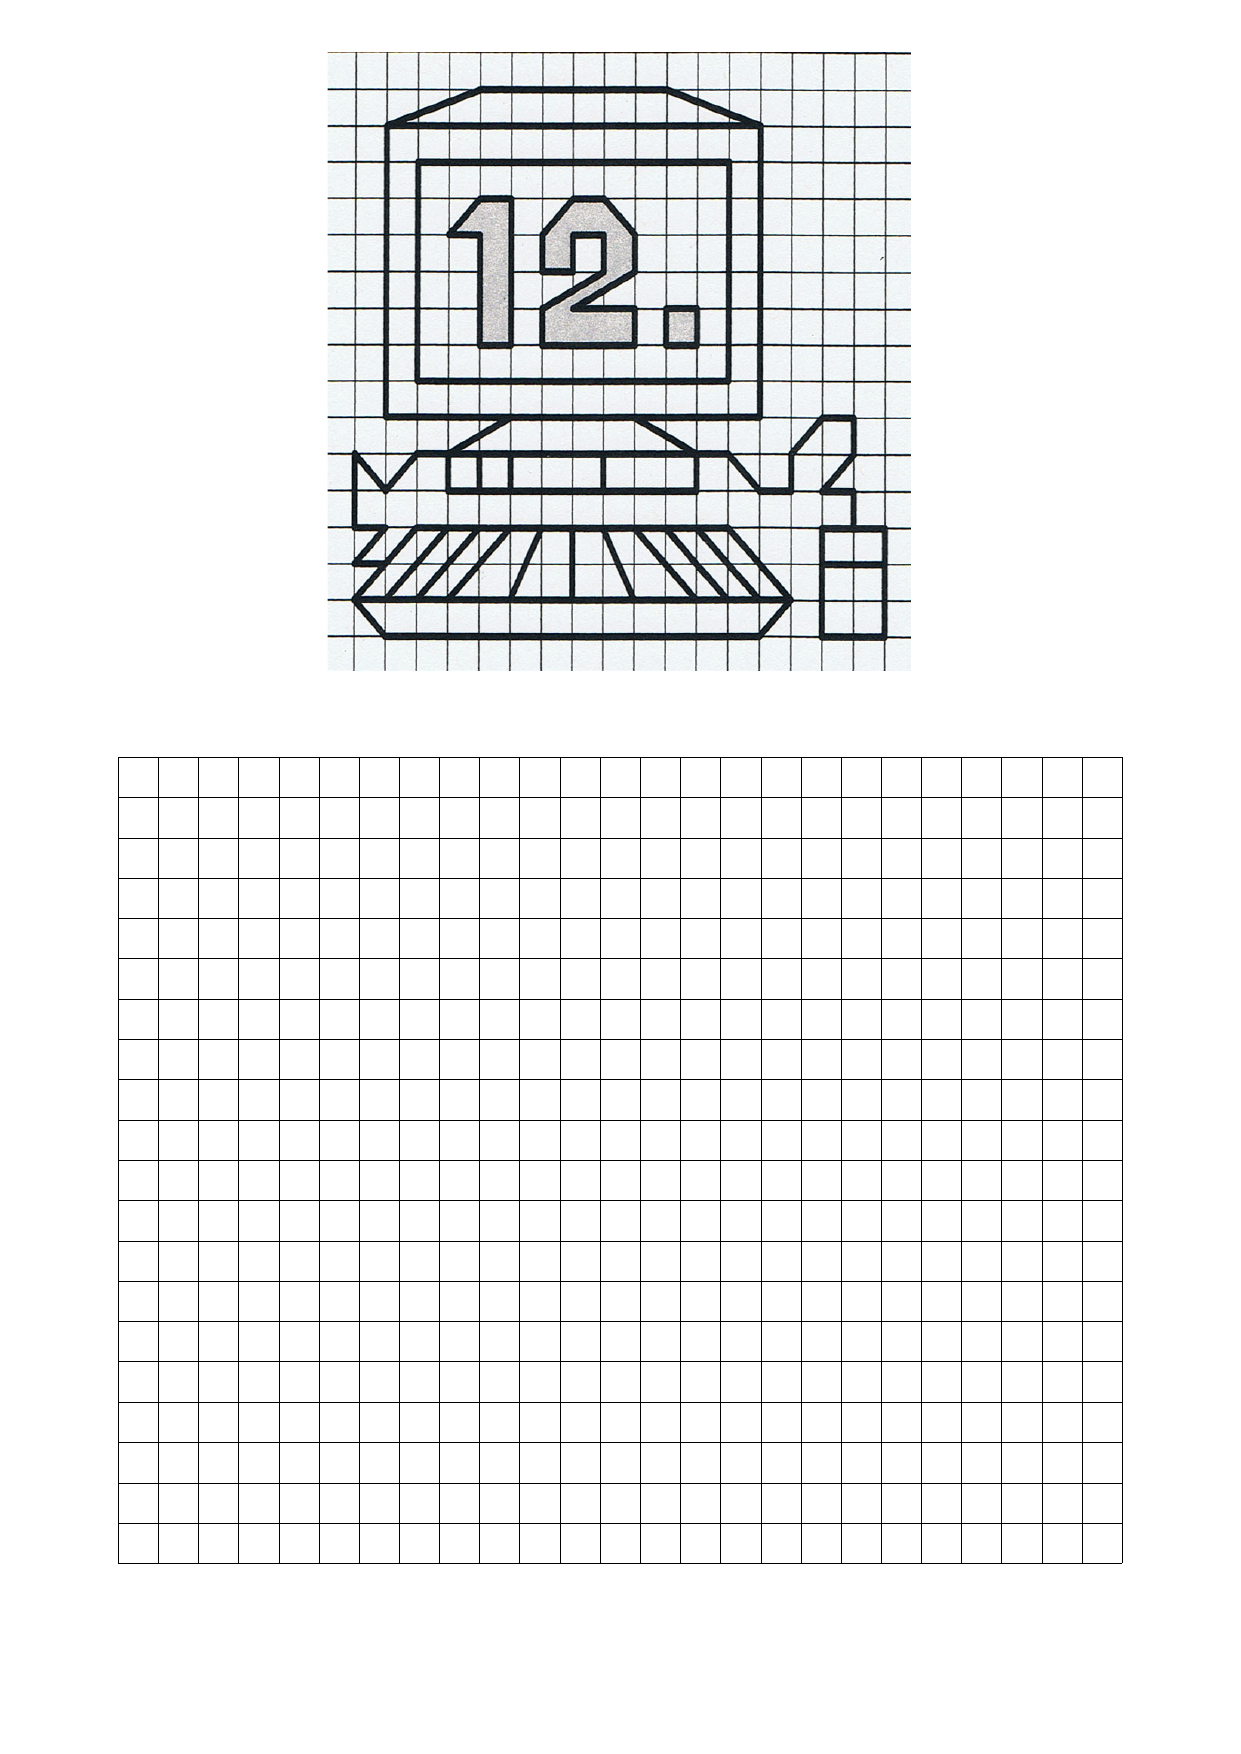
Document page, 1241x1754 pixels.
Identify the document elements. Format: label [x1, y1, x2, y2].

table_header [882, 758, 921, 797]
table_cell [721, 1524, 761, 1563]
table_cell [962, 1000, 1001, 1039]
table_cell [1043, 1282, 1082, 1321]
table_cell [119, 1040, 158, 1079]
table_cell [641, 1201, 680, 1241]
table_cell [280, 1201, 319, 1241]
table_cell [561, 1524, 600, 1563]
table_cell [641, 1242, 680, 1281]
table_cell [520, 1443, 560, 1482]
table_cell [440, 1201, 479, 1241]
table_cell [561, 839, 600, 878]
table_header [1043, 758, 1082, 797]
table_cell [601, 1322, 640, 1361]
table_cell [882, 1040, 921, 1079]
table_cell [440, 1242, 479, 1281]
table_cell [762, 1000, 801, 1039]
table_cell [280, 1484, 319, 1523]
table_cell [239, 1282, 279, 1321]
table_cell [601, 839, 640, 878]
table_cell [882, 879, 921, 918]
table_cell [721, 798, 761, 837]
table_cell [601, 1443, 640, 1482]
table_cell [1002, 1242, 1042, 1281]
table_cell [440, 1080, 479, 1119]
table_cell [641, 1080, 680, 1119]
table_cell [681, 1282, 720, 1321]
table_cell [1083, 1201, 1122, 1241]
table_cell [641, 798, 680, 837]
table_cell [842, 1242, 881, 1281]
table_cell [1083, 1242, 1122, 1281]
table_cell [280, 879, 319, 918]
table_cell [360, 1362, 399, 1402]
table_cell [721, 959, 761, 999]
table_cell [400, 1040, 439, 1079]
table_cell [400, 1282, 439, 1321]
table_cell [962, 919, 1001, 958]
table_cell [842, 1362, 881, 1402]
table_cell [922, 1443, 961, 1482]
table_cell [922, 1201, 961, 1241]
table_cell [721, 879, 761, 918]
table_cell [962, 839, 1001, 878]
table_cell [239, 1484, 279, 1523]
table_cell [1002, 1201, 1042, 1241]
table_cell [561, 1201, 600, 1241]
table_cell [762, 919, 801, 958]
table_cell [681, 1161, 720, 1200]
table_cell [641, 879, 680, 918]
table_cell [721, 1322, 761, 1361]
table_cell [159, 1201, 198, 1241]
table_cell [762, 1524, 801, 1563]
table_cell [601, 1524, 640, 1563]
table_cell [882, 1121, 921, 1160]
table_cell [280, 1282, 319, 1321]
table_cell [119, 1000, 158, 1039]
table_cell [802, 839, 841, 878]
table_cell [922, 1362, 961, 1402]
table_cell [360, 879, 399, 918]
table_cell [922, 839, 961, 878]
table_cell [400, 1121, 439, 1160]
table_cell [119, 959, 158, 999]
table_cell [159, 839, 198, 878]
table_cell [320, 798, 359, 837]
table_cell [842, 839, 881, 878]
table_cell [480, 839, 519, 878]
table_cell [561, 1000, 600, 1039]
table_cell [400, 919, 439, 958]
table_cell [159, 1121, 198, 1160]
table_cell [882, 1362, 921, 1402]
table_cell [119, 919, 158, 958]
table_cell [199, 1201, 238, 1241]
table_cell [119, 1524, 158, 1563]
table_cell [1083, 1322, 1122, 1361]
table_cell [400, 1443, 439, 1482]
table_cell [842, 798, 881, 837]
table_cell [440, 1161, 479, 1200]
table_cell [119, 1362, 158, 1402]
table_cell [641, 1484, 680, 1523]
table_cell [1083, 1403, 1122, 1442]
table_cell [199, 1322, 238, 1361]
table_cell [601, 1201, 640, 1241]
table_cell [1083, 879, 1122, 918]
table_cell [199, 919, 238, 958]
table_header [480, 758, 519, 797]
table_cell [842, 1282, 881, 1321]
table_cell [721, 1080, 761, 1119]
table_cell [842, 1121, 881, 1160]
table_cell [1043, 1201, 1082, 1241]
table_cell [400, 1201, 439, 1241]
table_cell [199, 1121, 238, 1160]
table_cell [320, 1201, 359, 1241]
table_cell [320, 1161, 359, 1200]
table_cell [962, 1362, 1001, 1402]
table_cell [480, 1524, 519, 1563]
table_cell [520, 879, 560, 918]
table_header [922, 758, 961, 797]
table_cell [1002, 1322, 1042, 1361]
table_header [1083, 758, 1122, 797]
table_cell [1002, 1040, 1042, 1079]
table_cell [440, 1040, 479, 1079]
table_cell [520, 1362, 560, 1402]
table_cell [601, 959, 640, 999]
table_cell [360, 1161, 399, 1200]
table_cell [721, 1403, 761, 1442]
table_cell [1002, 1282, 1042, 1321]
table_cell [842, 879, 881, 918]
table_cell [320, 1362, 359, 1402]
table_cell [641, 1362, 680, 1402]
table_cell [962, 1201, 1001, 1241]
table_cell [239, 919, 279, 958]
table_cell [922, 1282, 961, 1321]
table_cell [159, 1443, 198, 1482]
table_cell [480, 798, 519, 837]
table_cell [962, 879, 1001, 918]
table_cell [561, 1282, 600, 1321]
table_cell [802, 1040, 841, 1079]
table_cell [962, 1282, 1001, 1321]
table_cell [280, 1121, 319, 1160]
table_cell [561, 1443, 600, 1482]
table_cell [119, 1161, 158, 1200]
table_cell [159, 1282, 198, 1321]
table_cell [280, 1000, 319, 1039]
table_cell [962, 1121, 1001, 1160]
table_cell [882, 1080, 921, 1119]
table_cell [962, 959, 1001, 999]
table_cell [480, 919, 519, 958]
table_cell [882, 1524, 921, 1563]
table_cell [480, 1121, 519, 1160]
table_cell [601, 879, 640, 918]
table_cell [1083, 1000, 1122, 1039]
table_cell [280, 919, 319, 958]
table_cell [641, 1282, 680, 1321]
table_cell [681, 1484, 720, 1523]
table_cell [280, 959, 319, 999]
table_cell [962, 1322, 1001, 1361]
table_cell [480, 1484, 519, 1523]
table_cell [119, 879, 158, 918]
table_cell [762, 1080, 801, 1119]
table_cell [681, 879, 720, 918]
table_cell [239, 798, 279, 837]
table_cell [1043, 1484, 1082, 1523]
table_cell [159, 1322, 198, 1361]
table_cell [842, 1403, 881, 1442]
table_cell [802, 1362, 841, 1402]
table_cell [762, 1242, 801, 1281]
table_cell [802, 1201, 841, 1241]
table_cell [641, 1161, 680, 1200]
table_cell [360, 1484, 399, 1523]
table_cell [762, 1161, 801, 1200]
table_cell [922, 1403, 961, 1442]
table_header [1002, 758, 1042, 797]
table_cell [440, 1484, 479, 1523]
table_cell [320, 1040, 359, 1079]
table_cell [1083, 959, 1122, 999]
table_cell [1083, 919, 1122, 958]
table_header [360, 758, 399, 797]
table_cell [681, 1443, 720, 1482]
table_cell [842, 1080, 881, 1119]
table_cell [320, 959, 359, 999]
table_cell [400, 1362, 439, 1402]
table_cell [882, 1201, 921, 1241]
table_cell [561, 919, 600, 958]
table_cell [520, 1201, 560, 1241]
table_cell [360, 1040, 399, 1079]
table_header [681, 758, 720, 797]
table_cell [520, 1080, 560, 1119]
table_cell [1043, 798, 1082, 837]
table_cell [1083, 1362, 1122, 1402]
table_cell [320, 1484, 359, 1523]
table_header [239, 758, 279, 797]
table_cell [762, 1403, 801, 1442]
table_cell [480, 959, 519, 999]
table_cell [962, 1161, 1001, 1200]
table_cell [601, 1040, 640, 1079]
table_cell [520, 839, 560, 878]
table_cell [842, 1161, 881, 1200]
table_cell [239, 1362, 279, 1402]
table_cell [882, 839, 921, 878]
table_cell [119, 1282, 158, 1321]
table_header [561, 758, 600, 797]
table_cell [802, 1000, 841, 1039]
table_cell [922, 959, 961, 999]
table_cell [1002, 1161, 1042, 1200]
table_cell [199, 879, 238, 918]
table_cell [400, 1484, 439, 1523]
table_cell [400, 1524, 439, 1563]
table_cell [440, 839, 479, 878]
table_cell [360, 1080, 399, 1119]
table_cell [1043, 1524, 1082, 1563]
table_cell [681, 1201, 720, 1241]
table_cell [1002, 919, 1042, 958]
table_cell [561, 1403, 600, 1442]
table_cell [199, 959, 238, 999]
table_cell [159, 798, 198, 837]
table_cell [440, 1524, 479, 1563]
table_cell [320, 1080, 359, 1119]
table_cell [400, 1161, 439, 1200]
table_cell [400, 798, 439, 837]
table_cell [922, 1322, 961, 1361]
table_cell [882, 1322, 921, 1361]
table_cell [721, 1000, 761, 1039]
table_cell [119, 1080, 158, 1119]
table_cell [1083, 1040, 1122, 1079]
table_cell [601, 1362, 640, 1402]
table_cell [1002, 1000, 1042, 1039]
table_cell [119, 1121, 158, 1160]
table_cell [119, 1443, 158, 1482]
table_cell [882, 1403, 921, 1442]
table_cell [159, 1362, 198, 1402]
table_cell [520, 1161, 560, 1200]
table_cell [1002, 1080, 1042, 1119]
table_cell [721, 1040, 761, 1079]
table_cell [1043, 959, 1082, 999]
table_cell [601, 1484, 640, 1523]
table_cell [681, 1242, 720, 1281]
table_cell [681, 1080, 720, 1119]
table_cell [119, 1403, 158, 1442]
table_cell [641, 1121, 680, 1160]
table_cell [882, 919, 921, 958]
table_cell [882, 1484, 921, 1523]
table_cell [440, 879, 479, 918]
table_header [199, 758, 238, 797]
table_cell [561, 1322, 600, 1361]
table_cell [480, 1000, 519, 1039]
table_cell [882, 1242, 921, 1281]
table_cell [802, 879, 841, 918]
table_cell [360, 1201, 399, 1241]
table_header [842, 758, 881, 797]
table_cell [320, 1000, 359, 1039]
table_cell [360, 1443, 399, 1482]
table_cell [480, 879, 519, 918]
table_cell [962, 1080, 1001, 1119]
table_cell [922, 1000, 961, 1039]
table_cell [159, 1484, 198, 1523]
table_cell [440, 1282, 479, 1321]
table_header [762, 758, 801, 797]
table_header [400, 758, 439, 797]
table_cell [239, 839, 279, 878]
table_cell [400, 1080, 439, 1119]
table_cell [119, 1322, 158, 1361]
table_cell [802, 1282, 841, 1321]
table_cell [762, 1484, 801, 1523]
table_cell [520, 1403, 560, 1442]
table_cell [320, 839, 359, 878]
table_cell [842, 1040, 881, 1079]
table_cell [199, 1403, 238, 1442]
table_cell [480, 1362, 519, 1402]
table_cell [922, 1484, 961, 1523]
table_cell [360, 1403, 399, 1442]
table_cell [641, 959, 680, 999]
table_cell [320, 1443, 359, 1482]
table_cell [440, 1403, 479, 1442]
table_cell [962, 1242, 1001, 1281]
table_cell [239, 1242, 279, 1281]
table_cell [641, 1040, 680, 1079]
table_cell [721, 1242, 761, 1281]
table_cell [239, 1161, 279, 1200]
table_cell [159, 1242, 198, 1281]
table_cell [1043, 1242, 1082, 1281]
table_cell [681, 1121, 720, 1160]
table_cell [1002, 1403, 1042, 1442]
table_cell [199, 1484, 238, 1523]
table_cell [721, 1121, 761, 1160]
table_cell [199, 1443, 238, 1482]
table_cell [320, 919, 359, 958]
table_cell [561, 879, 600, 918]
table_cell [199, 798, 238, 837]
table_cell [440, 959, 479, 999]
table_cell [641, 1403, 680, 1442]
table_cell [802, 1121, 841, 1160]
table_cell [762, 798, 801, 837]
table_cell [520, 1322, 560, 1361]
table_cell [601, 919, 640, 958]
table_cell [360, 959, 399, 999]
table_header [721, 758, 761, 797]
table_cell [721, 1484, 761, 1523]
table_cell [159, 1403, 198, 1442]
table_cell [962, 1524, 1001, 1563]
table_cell [1002, 798, 1042, 837]
table_cell [400, 1000, 439, 1039]
table_cell [601, 1282, 640, 1321]
table_cell [802, 798, 841, 837]
table_cell [480, 1322, 519, 1361]
table_cell [400, 1322, 439, 1361]
table_cell [1083, 1484, 1122, 1523]
table_cell [681, 1403, 720, 1442]
table_cell [280, 1040, 319, 1079]
table_cell [199, 1524, 238, 1563]
table_cell [480, 1242, 519, 1281]
table_cell [1043, 919, 1082, 958]
table_cell [601, 1161, 640, 1200]
table_cell [320, 1282, 359, 1321]
table_cell [1083, 1443, 1122, 1482]
table_cell [239, 1443, 279, 1482]
table_cell [762, 959, 801, 999]
table_cell [802, 1161, 841, 1200]
table_cell [280, 1322, 319, 1361]
table_cell [1043, 1121, 1082, 1160]
table_cell [641, 1322, 680, 1361]
table_cell [561, 1362, 600, 1402]
table_cell [681, 1322, 720, 1361]
table_cell [280, 839, 319, 878]
table_cell [762, 879, 801, 918]
table_cell [1043, 1443, 1082, 1482]
table_header [440, 758, 479, 797]
table_header [962, 758, 1001, 797]
table_cell [762, 1322, 801, 1361]
table_cell [159, 919, 198, 958]
table_cell [721, 1161, 761, 1200]
table_cell [1043, 1322, 1082, 1361]
table_cell [922, 1080, 961, 1119]
picture [327, 52, 911, 671]
table_header [280, 758, 319, 797]
table_cell [601, 1121, 640, 1160]
table_cell [922, 1524, 961, 1563]
table_header [119, 758, 158, 797]
table_cell [1083, 1121, 1122, 1160]
table_cell [320, 1242, 359, 1281]
table_cell [762, 1362, 801, 1402]
table_cell [1002, 1121, 1042, 1160]
table_cell [561, 1040, 600, 1079]
table_cell [119, 839, 158, 878]
table_cell [561, 1121, 600, 1160]
table_cell [1083, 1161, 1122, 1200]
table_cell [641, 919, 680, 958]
table_cell [480, 1080, 519, 1119]
table_cell [280, 1524, 319, 1563]
table_cell [239, 1201, 279, 1241]
table_cell [842, 1322, 881, 1361]
table_cell [681, 798, 720, 837]
table_cell [601, 1403, 640, 1442]
table_cell [199, 1362, 238, 1402]
table_cell [1043, 1362, 1082, 1402]
table_cell [360, 798, 399, 837]
table_header [641, 758, 680, 797]
table_cell [1083, 1524, 1122, 1563]
table_cell [400, 839, 439, 878]
table_cell [681, 1362, 720, 1402]
table_cell [239, 1322, 279, 1361]
table_cell [360, 1000, 399, 1039]
table_cell [721, 1282, 761, 1321]
table_cell [641, 1443, 680, 1482]
table_cell [601, 1242, 640, 1281]
table_cell [802, 1403, 841, 1442]
table_cell [1002, 1524, 1042, 1563]
table_cell [561, 1242, 600, 1281]
table_cell [1083, 1080, 1122, 1119]
table_cell [239, 959, 279, 999]
table_cell [922, 1121, 961, 1160]
table_cell [882, 959, 921, 999]
table_cell [922, 879, 961, 918]
table_cell [440, 1322, 479, 1361]
table_cell [159, 959, 198, 999]
table_cell [601, 1080, 640, 1119]
table_cell [480, 1161, 519, 1200]
table_cell [561, 959, 600, 999]
table_cell [922, 919, 961, 958]
table_cell [400, 959, 439, 999]
table_cell [762, 1282, 801, 1321]
table_cell [520, 1242, 560, 1281]
table_cell [1002, 1484, 1042, 1523]
table_cell [520, 798, 560, 837]
table_cell [360, 1121, 399, 1160]
table_cell [762, 1443, 801, 1482]
table_cell [641, 1000, 680, 1039]
table_cell [1002, 1443, 1042, 1482]
table_cell [400, 879, 439, 918]
table_cell [922, 1242, 961, 1281]
table_cell [962, 1040, 1001, 1079]
table_cell [1002, 1362, 1042, 1402]
table_cell [721, 1443, 761, 1482]
table_cell [320, 1121, 359, 1160]
table_cell [561, 1161, 600, 1200]
table_cell [762, 1201, 801, 1241]
table_cell [1083, 839, 1122, 878]
table_cell [1002, 839, 1042, 878]
table_cell [199, 1000, 238, 1039]
table_cell [199, 1242, 238, 1281]
table_cell [962, 798, 1001, 837]
table_cell [239, 1040, 279, 1079]
table_cell [280, 1161, 319, 1200]
table_cell [440, 1443, 479, 1482]
table_cell [721, 919, 761, 958]
table_cell [922, 1040, 961, 1079]
table_cell [721, 1362, 761, 1402]
table_cell [681, 1524, 720, 1563]
table_cell [199, 1161, 238, 1200]
table_cell [119, 1242, 158, 1281]
table_cell [802, 919, 841, 958]
table_cell [802, 1443, 841, 1482]
table_header [159, 758, 198, 797]
table_cell [239, 1524, 279, 1563]
table_cell [681, 839, 720, 878]
table_cell [601, 1000, 640, 1039]
table_cell [520, 1282, 560, 1321]
table_cell [882, 1282, 921, 1321]
table_cell [681, 1000, 720, 1039]
table_cell [842, 1443, 881, 1482]
table_cell [320, 1322, 359, 1361]
table_cell [842, 1524, 881, 1563]
table_cell [440, 798, 479, 837]
table_cell [842, 1000, 881, 1039]
table_cell [280, 798, 319, 837]
table_cell [962, 1443, 1001, 1482]
table_cell [962, 1403, 1001, 1442]
table_cell [480, 1443, 519, 1482]
table_cell [1043, 1080, 1082, 1119]
table_cell [320, 1524, 359, 1563]
table_cell [440, 1000, 479, 1039]
table_cell [199, 1040, 238, 1079]
table_cell [762, 1121, 801, 1160]
table_cell [681, 959, 720, 999]
table_cell [320, 1403, 359, 1442]
table_cell [802, 1080, 841, 1119]
table_cell [1043, 1000, 1082, 1039]
table_cell [802, 1242, 841, 1281]
table_cell [280, 1362, 319, 1402]
table_cell [520, 919, 560, 958]
table_cell [159, 1000, 198, 1039]
table_cell [360, 919, 399, 958]
table_cell [199, 839, 238, 878]
table_cell [520, 1000, 560, 1039]
table_cell [922, 798, 961, 837]
table_cell [842, 1201, 881, 1241]
table_cell [561, 1484, 600, 1523]
table_cell [199, 1282, 238, 1321]
table_cell [280, 1403, 319, 1442]
table_cell [400, 1242, 439, 1281]
table_cell [280, 1443, 319, 1482]
table_cell [882, 1443, 921, 1482]
table_cell [802, 1484, 841, 1523]
table_cell [480, 1403, 519, 1442]
table_cell [360, 839, 399, 878]
table_cell [360, 1322, 399, 1361]
table_cell [159, 1524, 198, 1563]
table_cell [681, 1040, 720, 1079]
table_cell [1002, 959, 1042, 999]
table_cell [1083, 1282, 1122, 1321]
table_cell [159, 1161, 198, 1200]
table_cell [802, 1322, 841, 1361]
table_cell [802, 959, 841, 999]
table_cell [802, 1524, 841, 1563]
table_cell [762, 1040, 801, 1079]
table_cell [480, 1040, 519, 1079]
table_cell [239, 1080, 279, 1119]
table_cell [561, 798, 600, 837]
table_cell [480, 1201, 519, 1241]
table_cell [842, 959, 881, 999]
table_cell [882, 1161, 921, 1200]
table_cell [280, 1242, 319, 1281]
table_cell [440, 1362, 479, 1402]
table_cell [641, 839, 680, 878]
table_header [601, 758, 640, 797]
table_cell [400, 1403, 439, 1442]
table_cell [119, 1484, 158, 1523]
table_cell [882, 1000, 921, 1039]
table_cell [882, 798, 921, 837]
table_cell [159, 879, 198, 918]
table_cell [520, 1121, 560, 1160]
table_cell [239, 1403, 279, 1442]
table_cell [360, 1524, 399, 1563]
table_cell [922, 1161, 961, 1200]
table_cell [520, 959, 560, 999]
table_cell [1043, 879, 1082, 918]
table_cell [641, 1524, 680, 1563]
table_cell [962, 1484, 1001, 1523]
table_cell [520, 1484, 560, 1523]
table_cell [721, 1201, 761, 1241]
table_cell [520, 1040, 560, 1079]
table_cell [119, 798, 158, 837]
table_cell [239, 1121, 279, 1160]
table_cell [561, 1080, 600, 1119]
table_cell [762, 839, 801, 878]
table_cell [1002, 879, 1042, 918]
table_cell [1043, 1161, 1082, 1200]
table_cell [159, 1040, 198, 1079]
table_cell [440, 1121, 479, 1160]
table_cell [239, 879, 279, 918]
table_cell [842, 1484, 881, 1523]
table_cell [1083, 798, 1122, 837]
table_cell [360, 1242, 399, 1281]
table_cell [199, 1080, 238, 1119]
table_cell [280, 1080, 319, 1119]
table_cell [1043, 1040, 1082, 1079]
table_cell [681, 919, 720, 958]
table_cell [440, 919, 479, 958]
table_cell [520, 1524, 560, 1563]
table_cell [842, 919, 881, 958]
table_cell [119, 1201, 158, 1241]
table_cell [320, 879, 359, 918]
table_cell [601, 798, 640, 837]
table_cell [1043, 839, 1082, 878]
table_cell [1043, 1403, 1082, 1442]
table_cell [239, 1000, 279, 1039]
table_header [320, 758, 359, 797]
table_cell [480, 1282, 519, 1321]
table_header [802, 758, 841, 797]
table_cell [360, 1282, 399, 1321]
table_cell [721, 839, 761, 878]
table_header [520, 758, 560, 797]
table_cell [159, 1080, 198, 1119]
